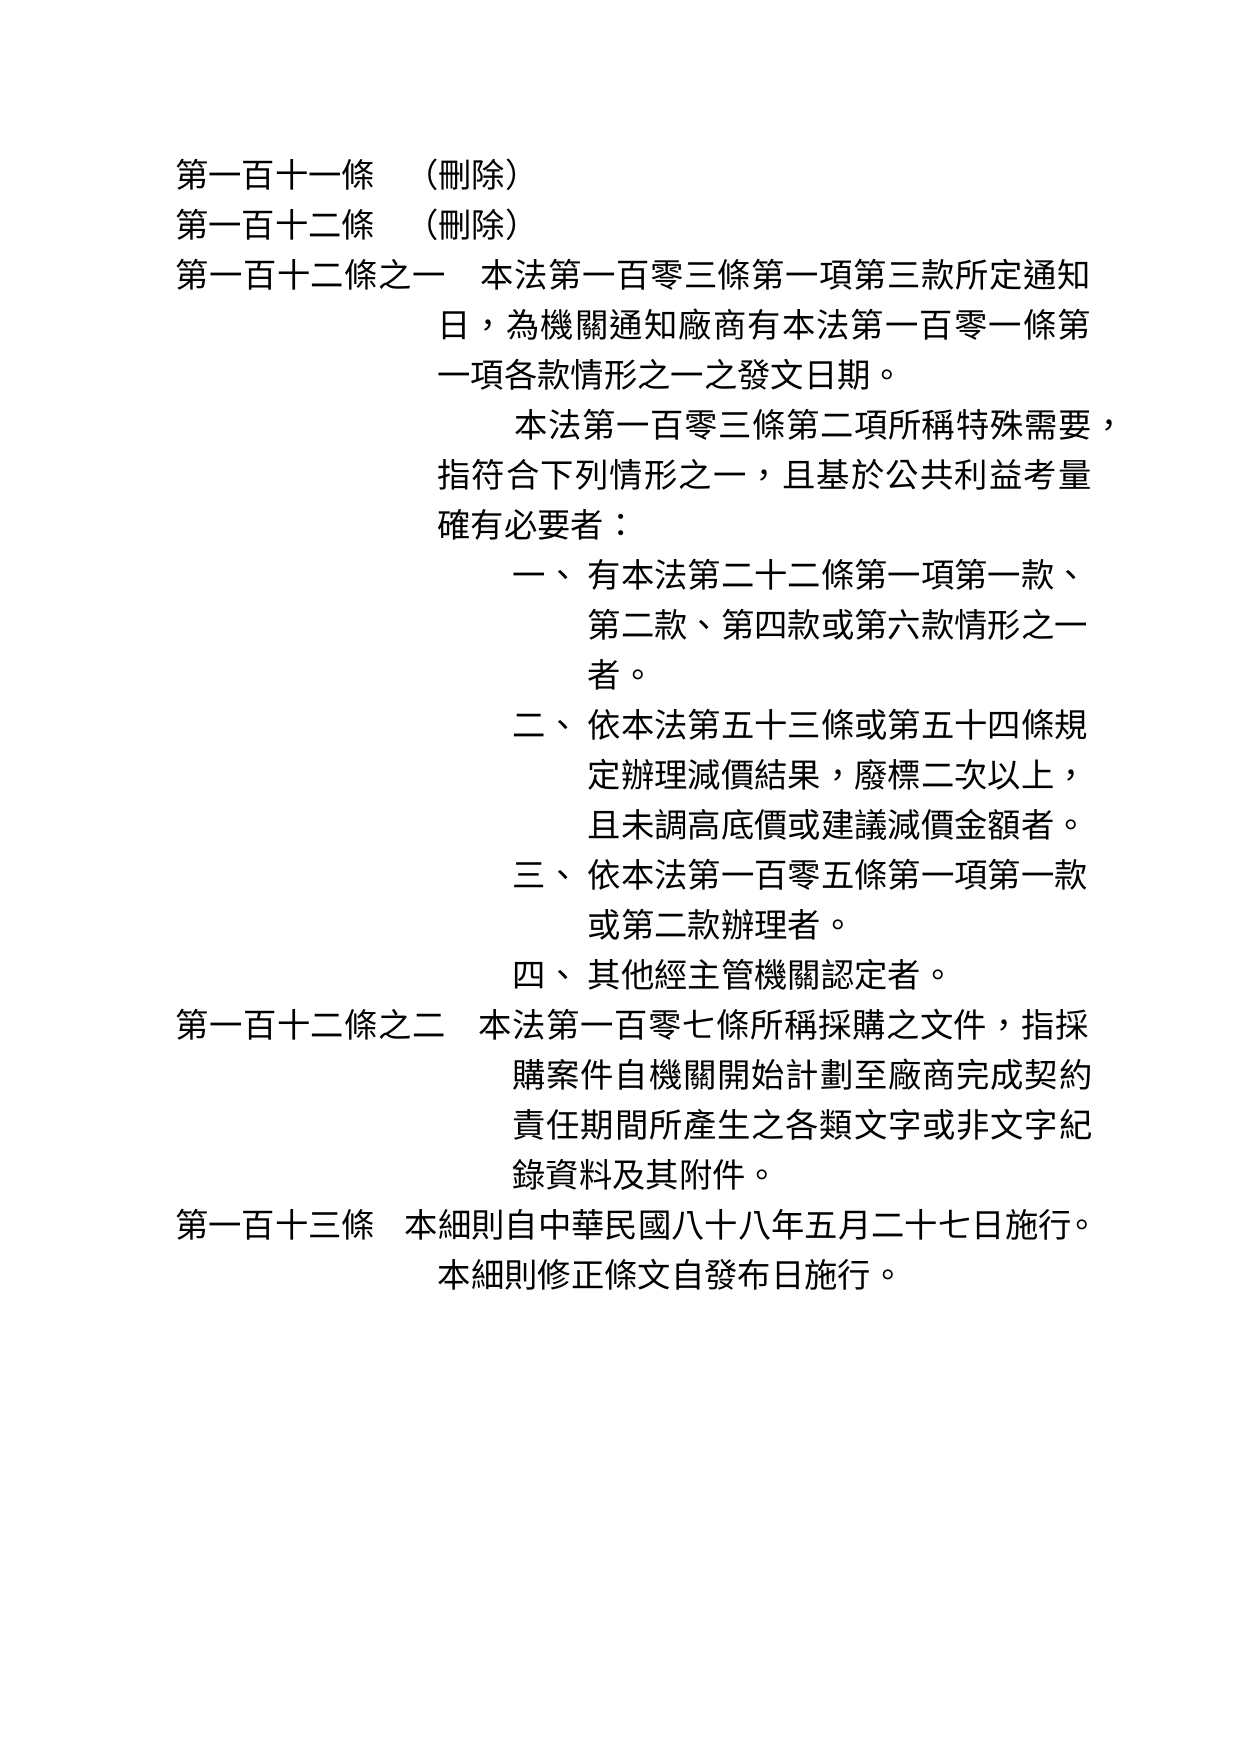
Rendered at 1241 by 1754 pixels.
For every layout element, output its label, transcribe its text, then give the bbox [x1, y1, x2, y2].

text 第一百十二條之一 本法第一百零三條第一項第三款所定通知日，為機關通知廠商有本法第一百零一條第一項各款情形之一之發文日期。 [175, 248, 1092, 398]
list 其他經主管機關認定者。 [512, 948, 1092, 998]
text 本細則修正條文自發布日施行。 [437, 1248, 1092, 1298]
list 依本法第一百零五條第一項第一款或第二款辦理者。 [512, 848, 1092, 948]
text 第一百十三條 本細則自中華民國八十八年五月二十七日施行。 [175, 1198, 1092, 1248]
list 依本法第五十三條或第五十四條規定辦理減價結果，廢標二次以上，且未調高底價或建議減價金額者。 [512, 698, 1092, 848]
text 第一百十二條 （刪除） [175, 198, 1092, 248]
list 有本法第二十二條第一項第一款、第二款、第四款或第六款情形之一者。 [512, 548, 1092, 698]
text 本法第一百零三條第二項所稱特殊需要，指符合下列情形之一，且基於公共利益考量確有必要者： [437, 398, 1092, 548]
text 第一百十二條之二 本法第一百零七條所稱採購之文件，指採購案件自機關開始計劃至廠商完成契約責任期間所產生之各類文字或非文字紀錄資料及其附件。 [175, 998, 1092, 1198]
text 第一百十一條 （刪除） [175, 148, 1092, 198]
